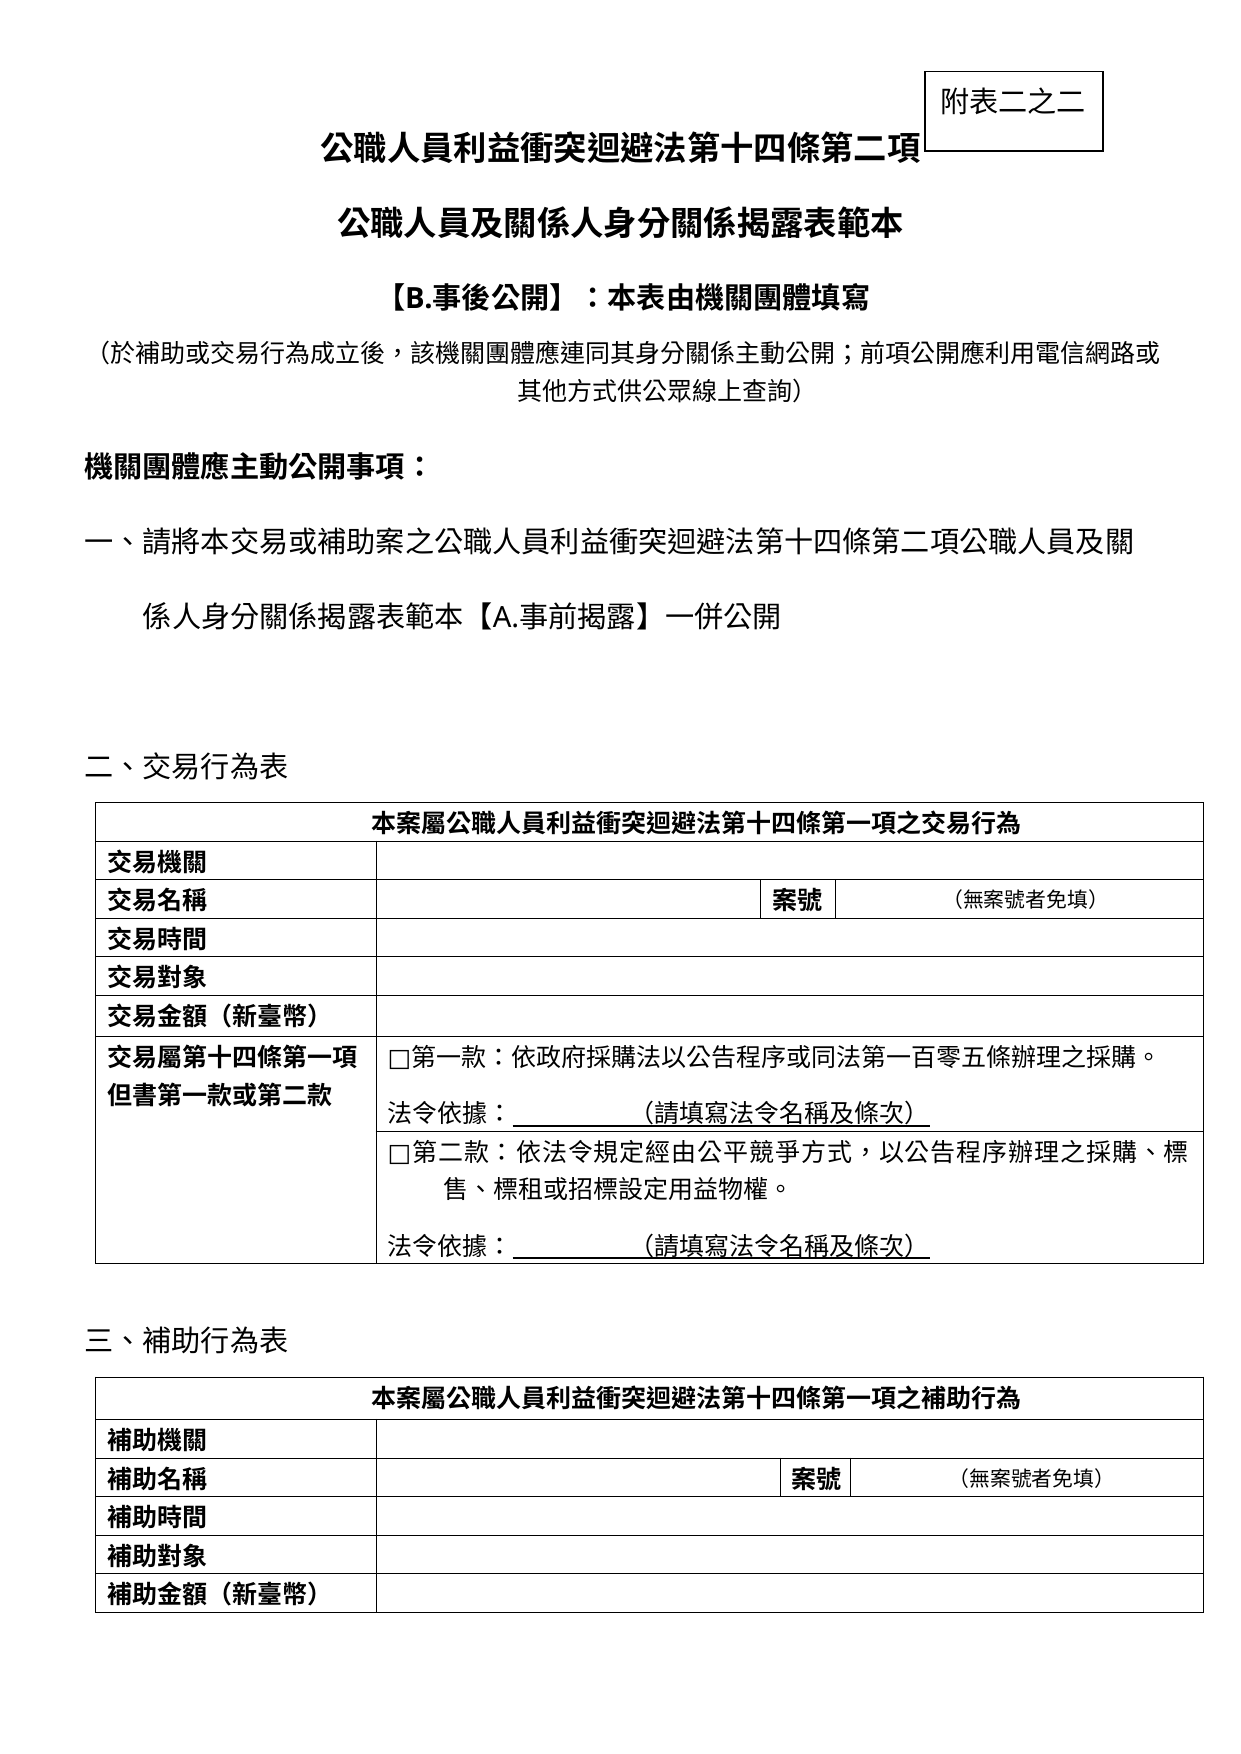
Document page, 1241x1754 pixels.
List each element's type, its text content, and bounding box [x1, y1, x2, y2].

text 機關團體應主動公開事項： [84, 427, 1162, 502]
text 公職人員利益衝突迴避法第十四條第二項 [187, 108, 1053, 183]
table_cell [377, 919, 1203, 956]
table_cell [377, 1459, 780, 1496]
table_cell [377, 1574, 1203, 1612]
table_cell 補助名稱 [96, 1459, 376, 1496]
table_cell 補助時間 [96, 1497, 376, 1534]
table_cell （無案號者免填） [851, 1459, 1203, 1496]
table_header 本案屬公職人員利益衝突迴避法第十四條第一項之交易行為 [96, 803, 1203, 841]
table_cell [377, 842, 1203, 879]
table_header 本案屬公職人員利益衝突迴避法第十四條第一項之補助行為 [96, 1378, 1203, 1419]
text （於補助或交易行為成立後，該機關團體應連同其身分關係主動公開；前項公開應利用電信網路或其他方式供公眾線上查詢） [84, 333, 1162, 408]
text 一、請將本交易或補助案之公職人員利益衝突迴避法第十四條第二項公職人員及關係人身分關係揭露表範本【A.事前揭露】一併公開 [84, 502, 1162, 652]
table_cell 交易對象 [96, 957, 376, 995]
table_cell □第一款：依政府採購法以公告程序或同法第一百零五條辦理之採購。 法令依據： （請填寫法令名稱及條次） [377, 1037, 1203, 1131]
table_cell 交易金額（新臺幣） [96, 996, 376, 1036]
text 附表二之二 [940, 79, 1088, 121]
table_cell 案號 [781, 1459, 850, 1496]
table_cell [377, 957, 1203, 995]
table_cell [377, 1536, 1203, 1573]
text 二、交易行為表 [84, 727, 1162, 802]
table_cell （無案號者免填） [836, 880, 1203, 918]
table_cell 補助對象 [96, 1536, 376, 1573]
table_cell 交易機關 [96, 842, 376, 879]
table_cell 補助金額（新臺幣） [96, 1574, 376, 1612]
table_cell 交易屬第十四條第一項但書第一款或第二款 [96, 1037, 376, 1263]
text 三、補助行為表 [84, 1302, 1147, 1377]
table_cell 案號 [761, 880, 835, 918]
table_cell 補助機關 [96, 1420, 376, 1457]
table_cell [377, 880, 760, 918]
table_cell [377, 996, 1203, 1036]
table_cell □第二款：依法令規定經由公平競爭方式，以公告程序辦理之採購、標售、標租或招標設定用益物權。 法令依據： （請填寫法令名稱及條次） [377, 1132, 1203, 1263]
table_cell 交易名稱 [96, 880, 376, 918]
table_cell 交易時間 [96, 919, 376, 956]
text 公職人員及關係人身分關係揭露表範本 [187, 183, 1053, 258]
text 【B.事後公開】：本表由機關團體填寫 [84, 258, 1162, 333]
table_cell [377, 1420, 1203, 1457]
table_cell [377, 1497, 1203, 1534]
